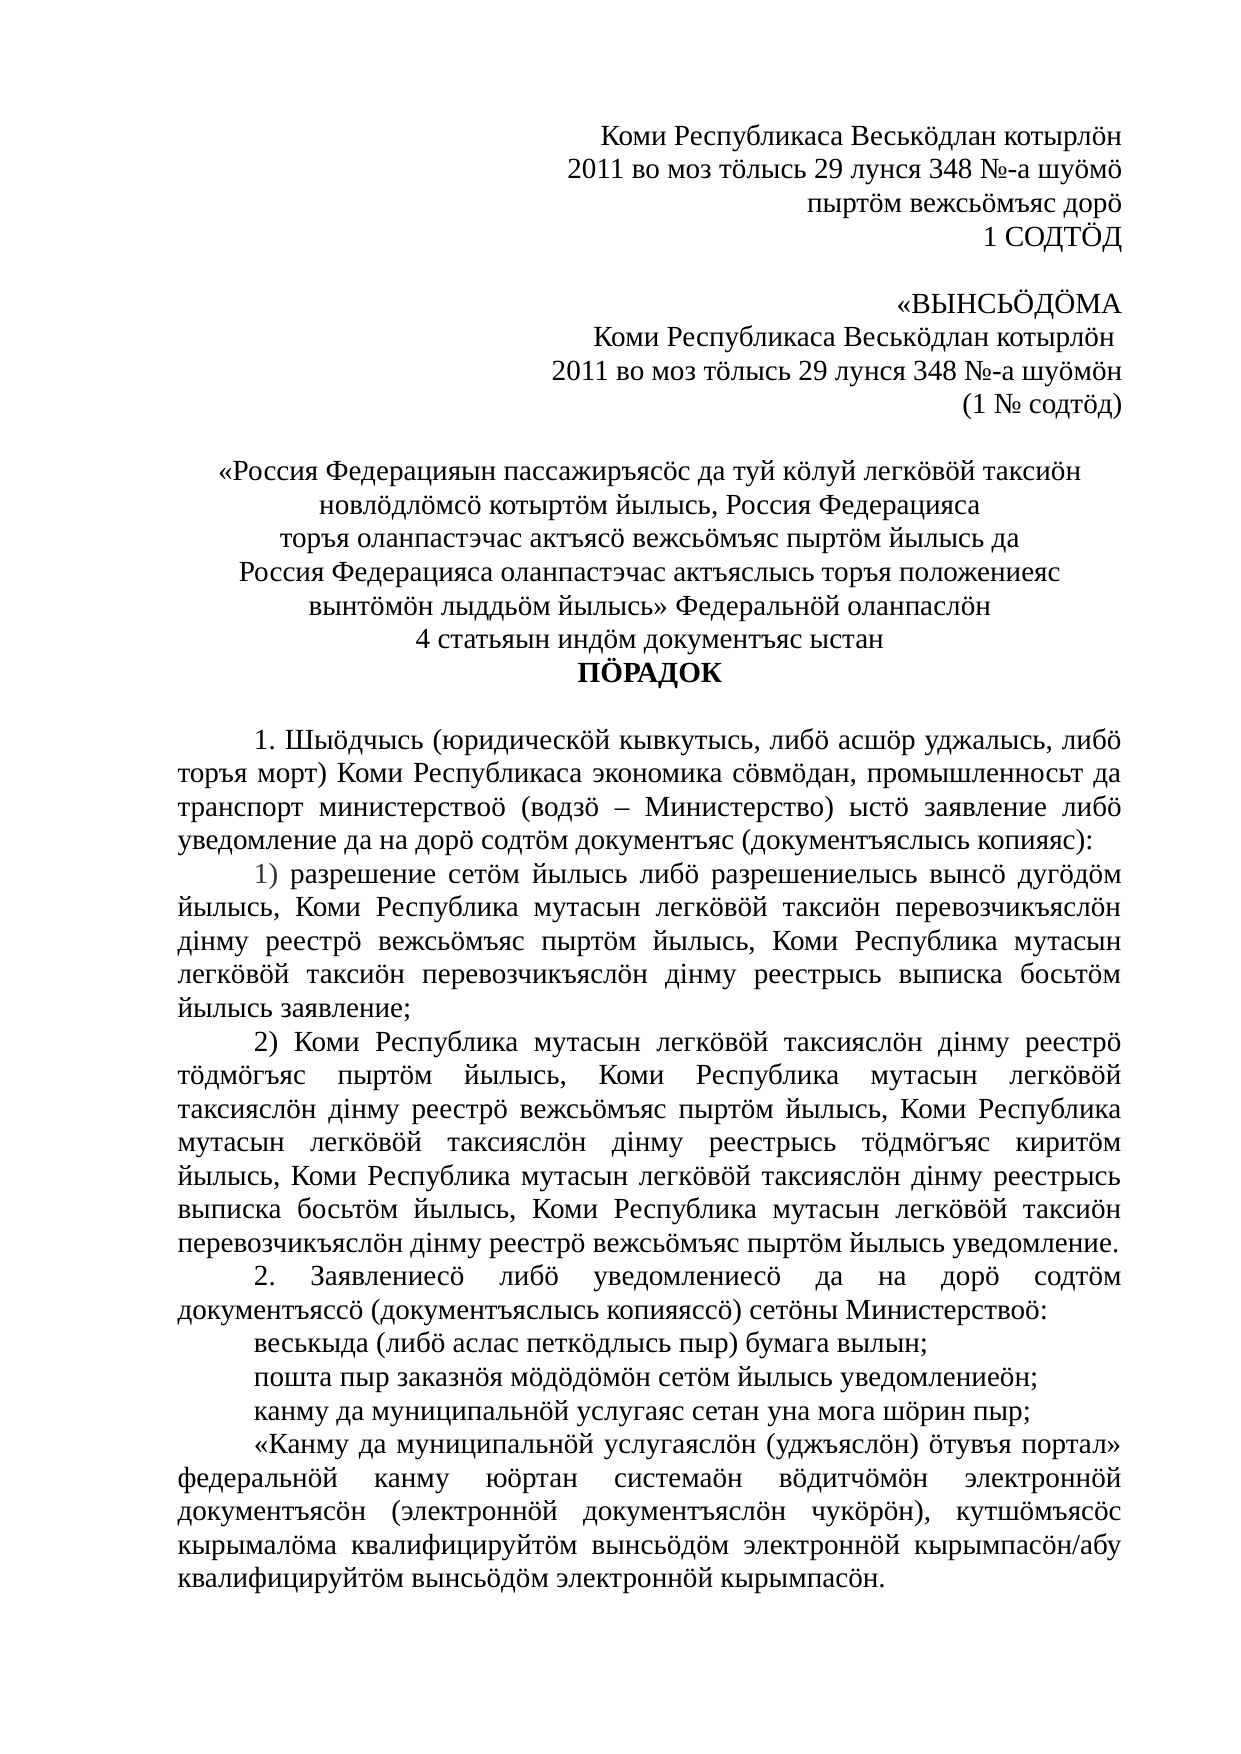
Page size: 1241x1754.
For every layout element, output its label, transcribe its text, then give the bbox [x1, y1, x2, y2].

text Коми Республикаса Веськӧдлан котырлӧн [177, 319, 1122, 353]
text 2. Заявлениесӧ либӧ уведомлениесӧ да на дорӧ содтӧм документъяссӧ (документъяслысь копияяссӧ) сетӧны Министерствоӧ: [177, 1258, 1122, 1326]
text «Россия Федерацияын пассажиръясӧс да туй кӧлуй легкӧвӧй таксиӧн новлӧдлӧмсӧ котыртӧм йылысь, Россия Федерацияса [177, 453, 1122, 521]
text 1) разрешение сетӧм йылысь либӧ разрешениелысь вынсӧ дугӧдӧм йылысь, Коми Республика мутасын легкӧвӧй таксиӧн перевозчикъяслӧн дінму реестрӧ вежсьӧмъяс пыртӧм йылысь, Коми Республика мутасын легкӧвӧй таксиӧн перевозчикъяслӧн дінму реестрысь выписка босьтӧм йылысь заявление; [177, 856, 1122, 1024]
text канму да муниципальнӧй услугаяс сетан уна мога шӧрин пыр; [177, 1393, 1122, 1426]
text 1. Шыӧдчысь (юридическӧй кывкутысь, либӧ асшӧр уджалысь, либӧ торъя морт) Коми Республикаса экономика сӧвмӧдан, промышленносьт да транспорт министерствоӧ (водзӧ – Министерство) ыстӧ заявление либӧ уведомление да на дорӧ содтӧм документъяс (документъяслысь копияяс): [177, 722, 1122, 856]
text Коми Республикаса Веськӧдлан котырлӧн [177, 118, 1122, 152]
text ПӦРАДОК [177, 655, 1122, 688]
text 2) Коми Республика мутасын легкӧвӧй таксияслӧн дінму реестрӧ тӧдмӧгъяс пыртӧм йылысь, Коми Республика мутасын легкӧвӧй таксияслӧн дінму реестрӧ вежсьӧмъяс пыртӧм йылысь, Коми Республика мутасын легкӧвӧй таксияслӧн дінму реестрысь тӧдмӧгъяс киритӧм йылысь, Коми Республика мутасын легкӧвӧй таксияслӧн дінму реестрысь выписка босьтӧм йылысь, Коми Республика мутасын легкӧвӧй таксиӧн перевозчикъяслӧн дінму реестрӧ вежсьӧмъяс пыртӧм йылысь уведомление. [177, 1024, 1122, 1258]
text 2011 во моз тӧлысь 29 лунся 348 №-а шуӧмӧ [177, 152, 1122, 185]
text 2011 во моз тӧлысь 29 лунся 348 №-а шуӧмӧн [177, 353, 1122, 386]
text торъя оланпастэчас актъясӧ вежсьӧмъяс пыртӧм йылысь да [177, 521, 1122, 554]
text «Канму да муниципальнӧй услугаяслӧн (уджъяслӧн) ӧтувъя портал» федеральнӧй канму юӧртан системаӧн вӧдитчӧмӧн электроннӧй документъясӧн (электроннӧй документъяслӧн чукӧрӧн), кутшӧмъясӧс кырымалӧма квалифицируйтӧм вынсьӧдӧм электроннӧй кырымпасӧн/абу квалифицируйтӧм вынсьӧдӧм электроннӧй кырымпасӧн. [177, 1426, 1122, 1594]
text Россия Федерацияса оланпастэчас актъяслысь торъя положениеяс вынтӧмӧн лыддьӧм йылысь» Федеральнӧй оланпаслӧн [177, 554, 1122, 621]
text пыртӧм вежсьӧмъяс дорӧ [177, 185, 1122, 219]
text пошта пыр заказнӧя мӧдӧдӧмӧн сетӧм йылысь уведомлениеӧн; [177, 1359, 1122, 1393]
text 1 СОДТӦД [177, 219, 1122, 252]
text «ВЫНСЬӦДӦМА [177, 286, 1122, 319]
text веськыда (либӧ аслас петкӧдлысь пыр) бумага вылын; [177, 1326, 1122, 1359]
text 4 статьяын индӧм документъяс ыстан [177, 621, 1122, 655]
text (1 № содтӧд) [177, 386, 1122, 420]
